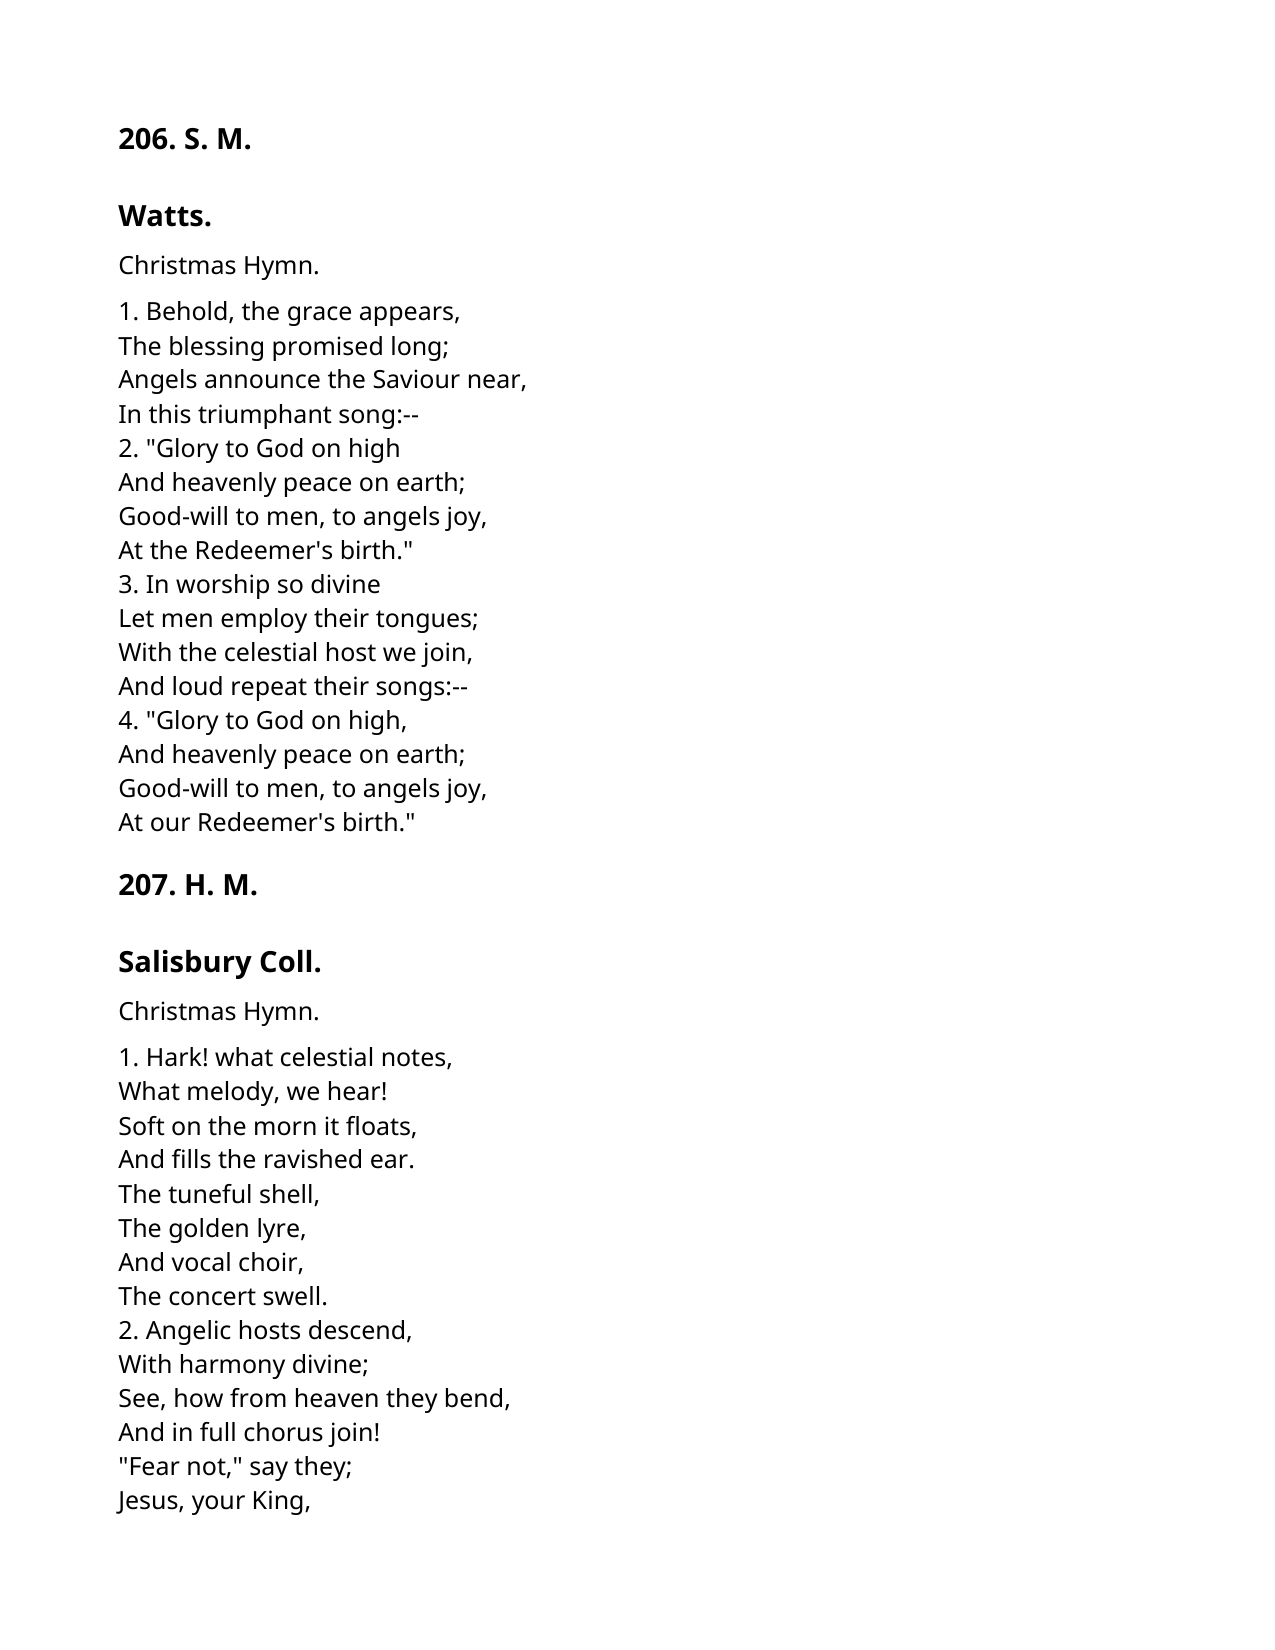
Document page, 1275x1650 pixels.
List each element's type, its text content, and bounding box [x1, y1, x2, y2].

text Christmas Hymn. [118, 247, 1157, 282]
subtitle 206. S. M. [118, 118, 1157, 158]
text 2. "Glory to God on high And heavenly peace on earth; Good-will to men, to angels joy, At the Redeemer's birth." [118, 430, 1157, 567]
text 2. Angelic hosts descend, With harmony divine; See, how from heaven they bend, And in full chorus join! "Fear not," say they; Jesus, your King, [118, 1312, 1157, 1517]
text 3. In worship so divine Let men employ their tongues; With the celestial host we join, And loud repeat their songs:-- [118, 567, 1157, 703]
text 4. "Glory to God on high, And heavenly peace on earth; Good-will to men, to angels joy, At our Redeemer's birth." [118, 703, 1157, 839]
text 1. Hark! what celestial notes, What melody, we hear! Soft on the morn it floats, And fills the ravished ear. The tuneful shell, The golden lyre, And vocal choir, The concert swell. [118, 1040, 1157, 1312]
text 1. Behold, the grace appears, The blessing promised long; Angels announce the Saviour near, In this triumphant song:-- [118, 294, 1157, 430]
subtitle 207. H. M. [118, 864, 1157, 904]
subtitle Watts. [118, 195, 1157, 235]
subtitle Salisbury Coll. [118, 941, 1157, 981]
text Christmas Hymn. [118, 993, 1157, 1027]
